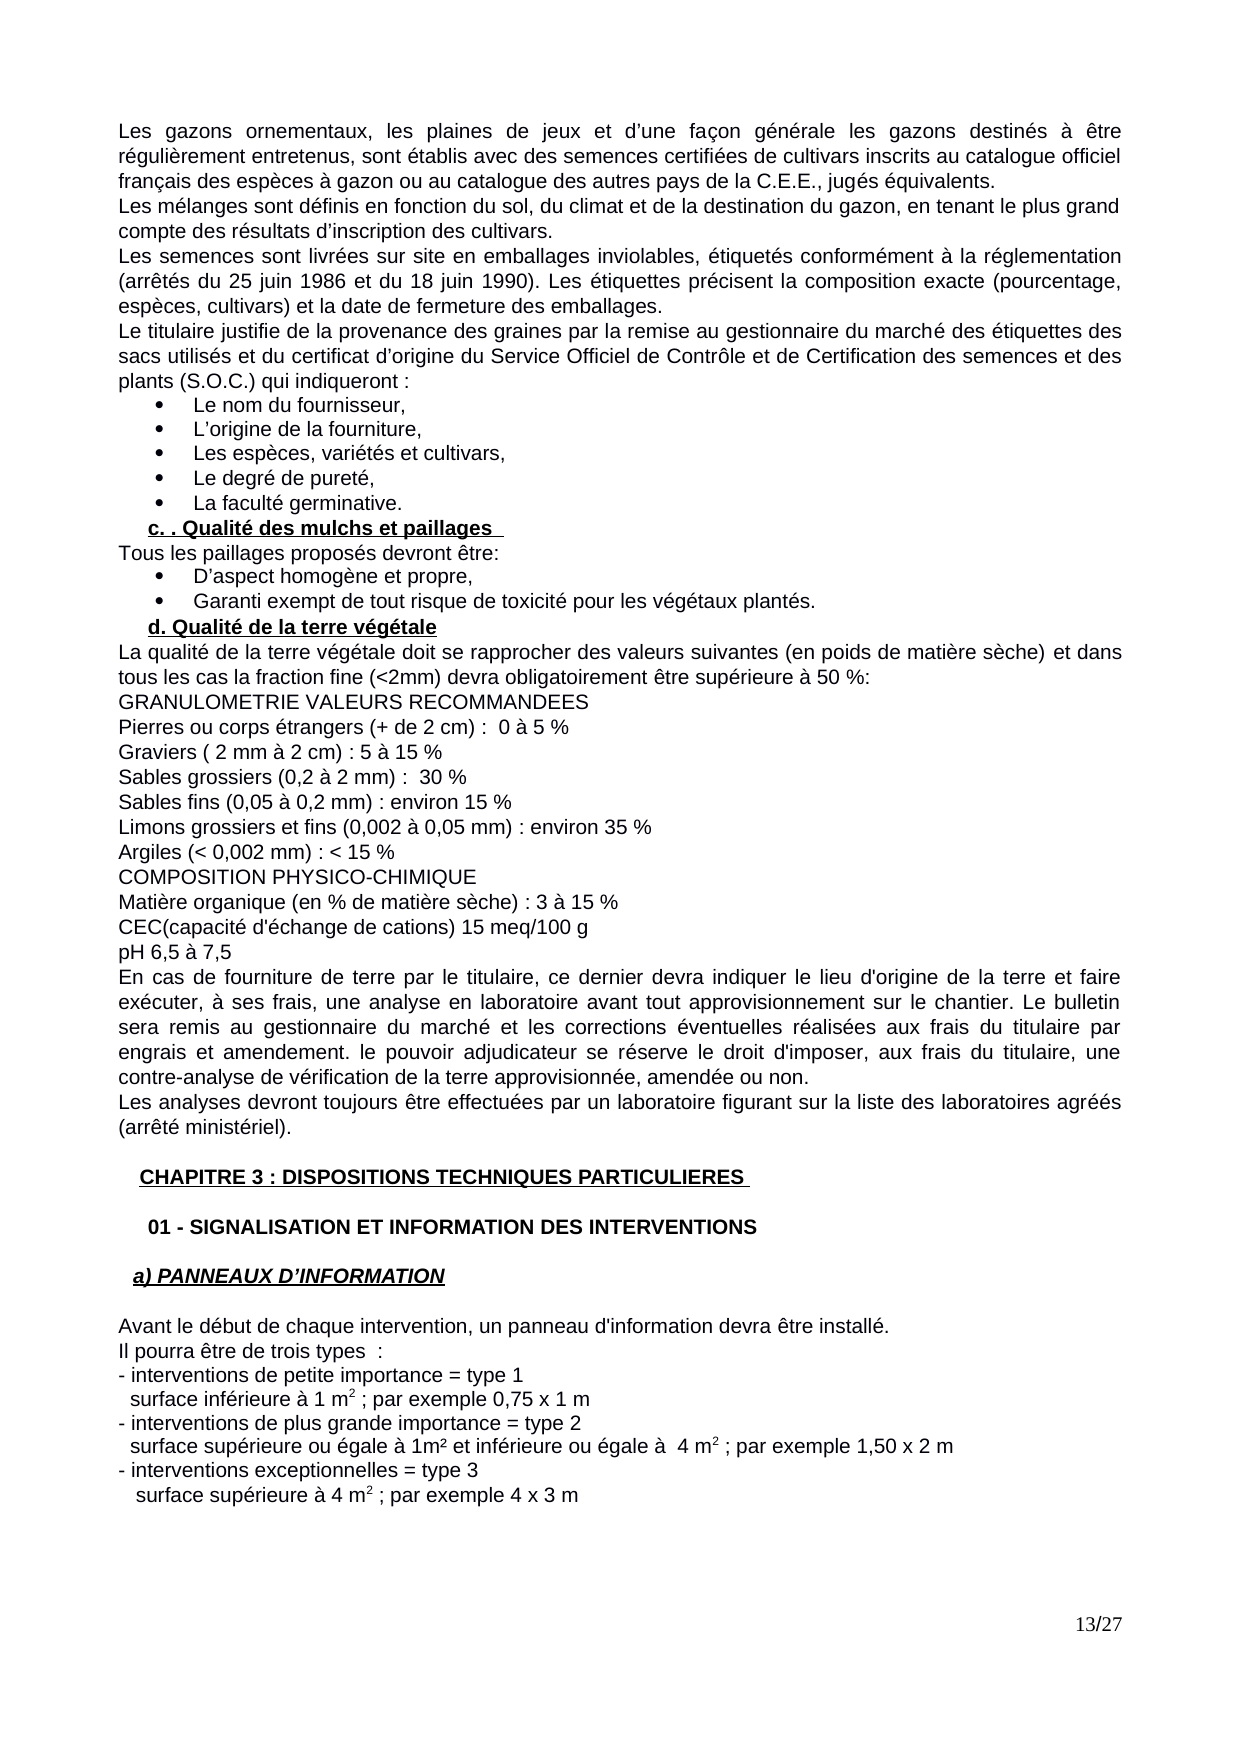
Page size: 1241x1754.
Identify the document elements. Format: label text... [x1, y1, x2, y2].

text pH 6,5 à 7,5 [118, 938, 1122, 963]
text Les mélanges sont définis en fonction du sol, du climat et de la destination du gazon, en tenant le plus grand compte des résultats d’inscription des cultivars. [118, 193, 1122, 243]
text surface inférieure à 1 m2 ; par exemple 0,75 x 1 m [118, 1386, 1122, 1410]
text Avant le début de chaque intervention, un panneau d'information devra être installé. [118, 1312, 1122, 1337]
text - interventions exceptionnelles = type 3 [118, 1458, 1122, 1482]
subtitle c. . Qualité des mulchs et paillages [148, 514, 1093, 539]
text Tous les paillages proposés devront être: [118, 539, 1122, 564]
subtitle a) PANNEAUX D’INFORMATION [118, 1263, 1092, 1287]
text La qualité de la terre végétale doit se rapprocher des valeurs suivantes (en poids de matière sèche) et dans tous les cas la fraction fine (<2mm) devra obligatoirement être supérieure à 50 %: [118, 638, 1122, 688]
text Matière organique (en % de matière sèche) : 3 à 15 % [118, 888, 1122, 913]
text COMPOSITION PHYSICO-CHIMIQUE [118, 863, 1122, 888]
list Le degré de pureté, [156, 465, 1122, 489]
list D’aspect homogène et propre, [156, 564, 1122, 588]
list Les espèces, variétés et cultivars, [156, 441, 1122, 465]
text Sables grossiers (0,2 à 2 mm) : 30 % [118, 763, 1122, 788]
text - interventions de petite importance = type 1 [118, 1362, 1122, 1386]
text Les analyses devront toujours être effectuées par un laboratoire figurant sur la liste des laboratoires agréés (arrêté ministériel). [118, 1088, 1122, 1138]
text Les semences sont livrées sur site en emballages inviolables, étiquetés conformément à la réglementation (arrêtés du 25 juin 1986 et du 18 juin 1990). Les étiquettes précisent la composition exacte (pourcentage, espèces, cultivars) et la date de fermeture des emballages. [118, 243, 1122, 318]
text Graviers ( 2 mm à 2 cm) : 5 à 15 % [118, 738, 1122, 763]
list Le nom du fournisseur, [156, 393, 1122, 417]
list L’origine de la fourniture, [156, 417, 1122, 441]
text - interventions de plus grande importance = type 2 [118, 1410, 1122, 1434]
subtitle 01 - SIGNALISATION ET INFORMATION DES INTERVENTIONS [148, 1213, 1093, 1238]
list Garanti exempt de tout risque de toxicité pour les végétaux plantés. [156, 588, 1122, 613]
text Le titulaire justifie de la provenance des graines par la remise au gestionnaire du marché des étiquettes des sacs utilisés et du certificat d’origine du Service Officiel de Contrôle et de Certification des semences et des plants (S.O.C.) qui indiqueront : [118, 318, 1122, 393]
list La faculté germinative. [156, 489, 1122, 514]
text Les gazons ornementaux, les plaines de jeux et d’une façon générale les gazons destinés à être régulièrement entretenus, sont établis avec des semences certifiées de cultivars inscrits au catalogue officiel français des espèces à gazon ou au catalogue des autres pays de la C.E.E., jugés équivalents. [118, 118, 1122, 193]
text Argiles (< 0,002 mm) : < 15 % [118, 838, 1122, 863]
text Pierres ou corps étrangers (+ de 2 cm) : 0 à 5 % [118, 713, 1122, 738]
text CEC(capacité d'échange de cations) 15 meq/100 g [118, 913, 1122, 938]
text Sables fins (0,05 à 0,2 mm) : environ 15 % [118, 788, 1122, 813]
text surface supérieure ou égale à 1m² et inférieure ou égale à 4 m2 ; par exemple 1,50 x 2 m [118, 1434, 1122, 1458]
text surface supérieure à 4 m2 ; par exemple 4 x 3 m [118, 1482, 1122, 1507]
subtitle CHAPITRE 3 : DISPOSITIONS TECHNIQUES PARTICULIERES [139, 1163, 1122, 1188]
text Limons grossiers et fins (0,002 à 0,05 mm) : environ 35 % [118, 813, 1122, 838]
text En cas de fourniture de terre par le titulaire, ce dernier devra indiquer le lieu d'origine de la terre et faire exécuter, à ses frais, une analyse en laboratoire avant tout approvisionnement sur le chantier. Le bulletin sera remis au gestionnaire du marché et les corrections éventuelles réalisées aux frais du titulaire par engrais et amendement. le pouvoir adjudicateur se réserve le droit d'imposer, aux frais du titulaire, une contre-analyse de vérification de la terre approvisionnée, amendée ou non. [118, 963, 1122, 1088]
subtitle d. Qualité de la terre végétale [148, 613, 1093, 638]
text Il pourra être de trois types : [118, 1337, 1122, 1362]
text GRANULOMETRIE VALEURS RECOMMANDEES [118, 688, 1122, 713]
